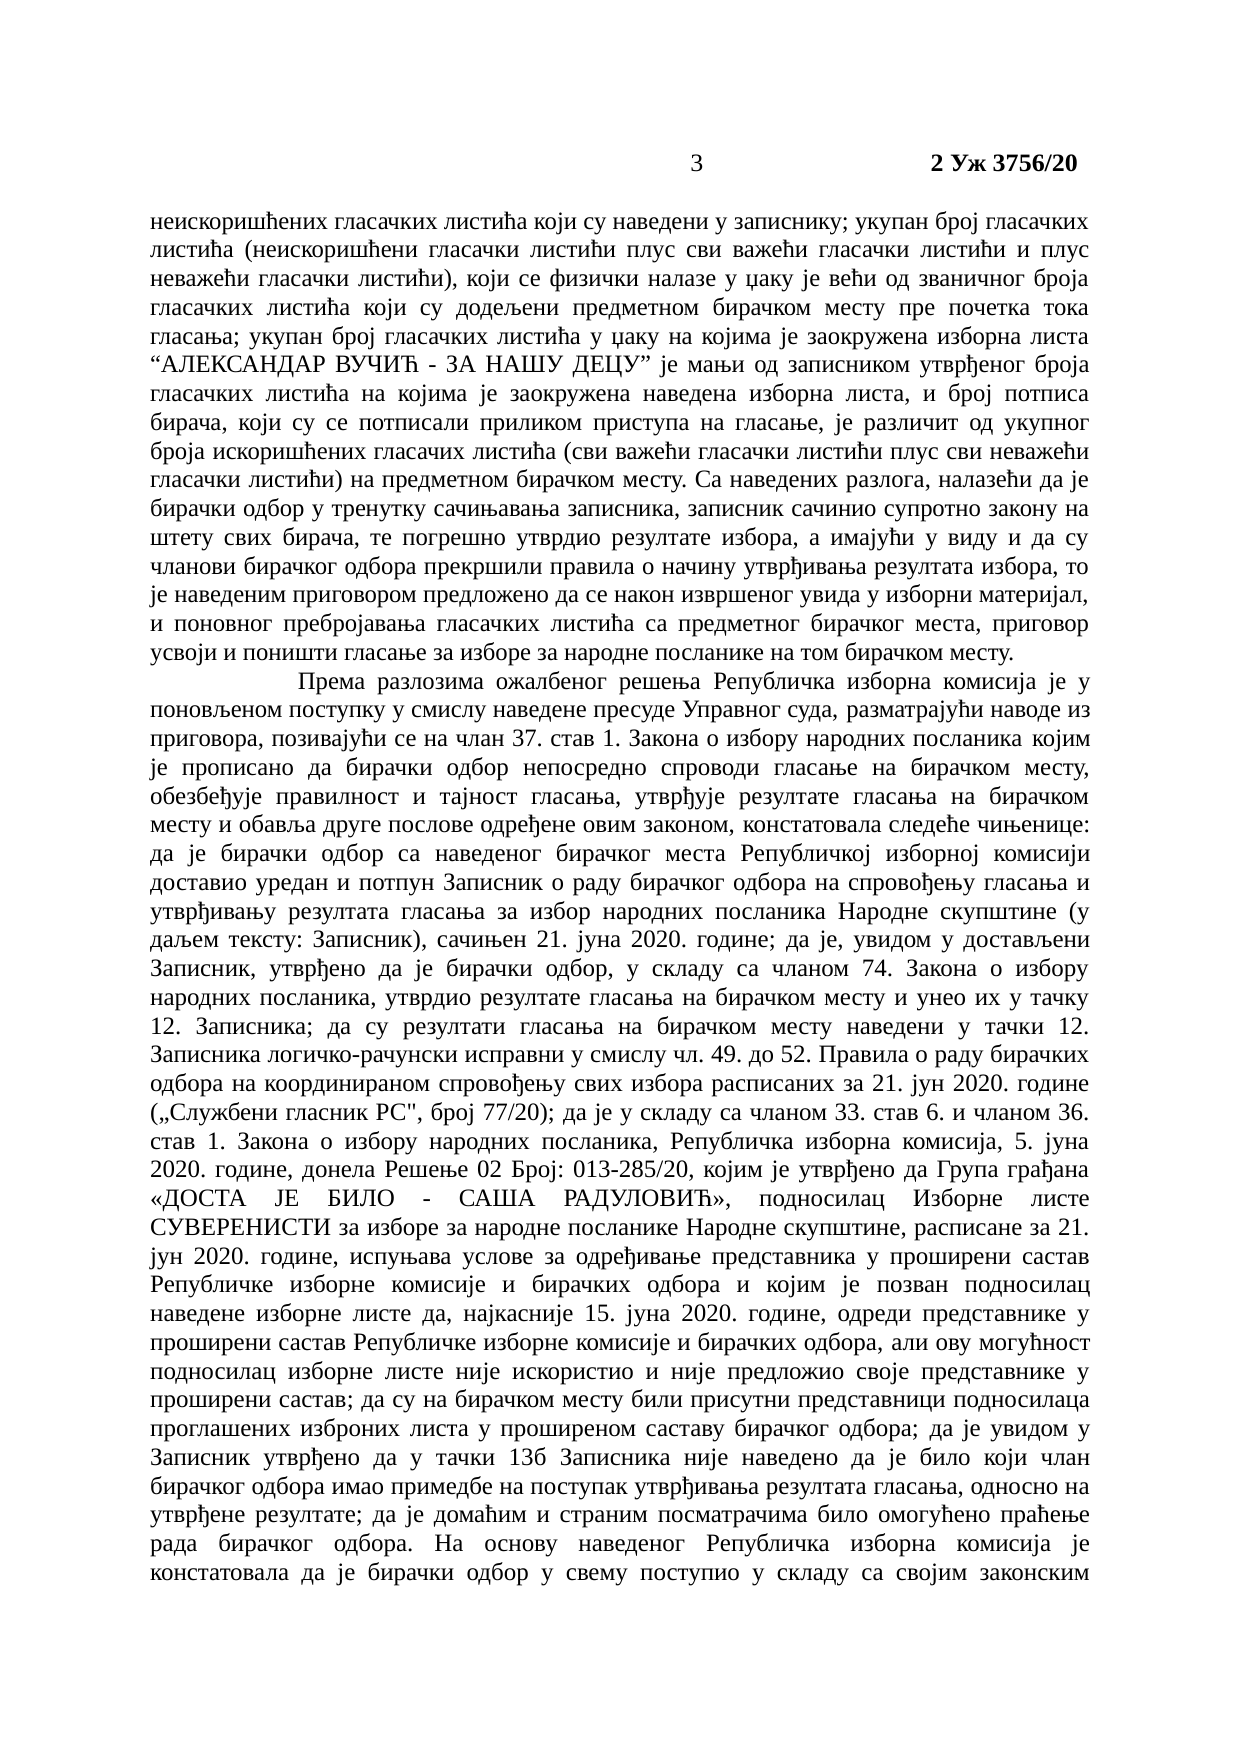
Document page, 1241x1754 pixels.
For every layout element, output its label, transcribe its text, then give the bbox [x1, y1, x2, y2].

text Према разлозима ожалбеног решења Републичка изборна комисија је у поновљеном поступку у смислу наведене пресуде Управног суда, разматрајући наводе из приговора, позивајући се на члан 37. став 1. Закона о избору народних посланика којим је прописано да бирачки одбор непосредно спроводи гласање на бирачком месту, обезбеђује правилност и тајност гласања, утврђује резултате гласања на бирачком месту и обавља друге послове одређене овим законом, констатовала следеће чињенице: да је бирачки одбор са наведеног бирачког места Републичкој изборној комисији доставио уредан и потпун Записник о раду бирачког одбора на спровођењу гласања и утврђивању резултата гласања за избор народних посланика Народне скупштине (у даљем тексту: Записник), сачињен 21. јуна 2020. године; да је, увидом у достављени Записник, утврђено да је бирачки одбор, у складу са чланом 74. Закона о избору народних посланика, утврдио резултате гласања на бирачком месту и унео их у тачку 12. Записника; да су резултати гласања на бирачком месту наведени у тачки 12. Записника логичко-рачунски исправни у смислу чл. 49. до 52. Правила о раду бирачких одбора на координираном спровођењу свих избора расписаних за 21. јун 2020. године („Службени гласник РС", број 77/20); да је у складу са чланом 33. став 6. и чланом 36. став 1. Закона о избору народних посланика, Републичка изборна комисија, 5. јуна 2020. године, донела Решење 02 Број: 013-285/20, којим је утврђено да Група грађана «ДОСТА ЈЕ БИЛО - САША РАДУЛОВИЋ», подносилац Изборне листе СУВЕРЕНИСТИ за изборе за народне посланике Народне скупштине, расписане за 21. јун 2020. године, испуњава услове за одређивање представника у проширени састав Републичке изборне комисије и бирачких одбора и којим је позван подносилац наведене изборне листе да, најкасније 15. јуна 2020. године, одреди представнике у проширени састав Републичке изборне комисије и бирачких одбора, али ову могућност подносилац изборне листе није искористио и није предложио своје представнике у проширени састав; да су на бирачком месту били присутни представници подносилаца проглашених изброних листа у проширеном саставу бирачког одбора; да је увидом у Записник утврђено да у тачки 13б Записника није наведено да је било који члан бирачког одбора имао примедбе на поступак утврђивања резултата гласања, односно на утврђене резултате; да је домаћим и страним посматрачима било омогућено праћење рада бирачког одбора. На основу наведеног Републичка изборна комисија је констатовала да је бирачки одбор у свему поступио у складу са својим законским [150, 666, 1091, 1586]
text неискоришћених гласачких листића који су наведени у записнику; укупан број гласачких листића (неискоришћени гласачки листићи плус сви важећи гласачки листићи и плус неважећи гласачки листићи), који се физички налазе у џаку је већи од званичног броја гласачких листића који су додељени предметном бирачком месту пре почетка тока гласања; укупан број гласачких листића у џаку на којима је заокружена изборна листа “АЛЕКСАНДАР ВУЧИЋ - ЗА НАШУ ДЕЦУ” је мањи од записником утврђеног броја гласачких листића на којима је заокружена наведена изборна листа, и број потписа бирача, који су се потписали приликом приступа на гласање, је различит од укупног броја искоришћених гласачих листића (сви важећи гласачки листићи плус сви неважећи гласачки листићи) на предметном бирачком месту. Са наведених разлога, налазећи да је бирачки одбор у тренутку сачињавања записника, записник сачинио супротно закону на штету свих бирача, те погрешно утврдио резултате избора, а имајући у виду и да су чланови бирачког одбора прекршили правила о начину утврђивања резултата избора, то је наведеним приговором предложено да се након извршеног увида у изборни материјал, и поновног пребројавања гласачких листића са предметног бирачког места, приговор усвоји и поништи гласање за изборе за народне посланике на том бирачком месту. [150, 206, 1091, 666]
